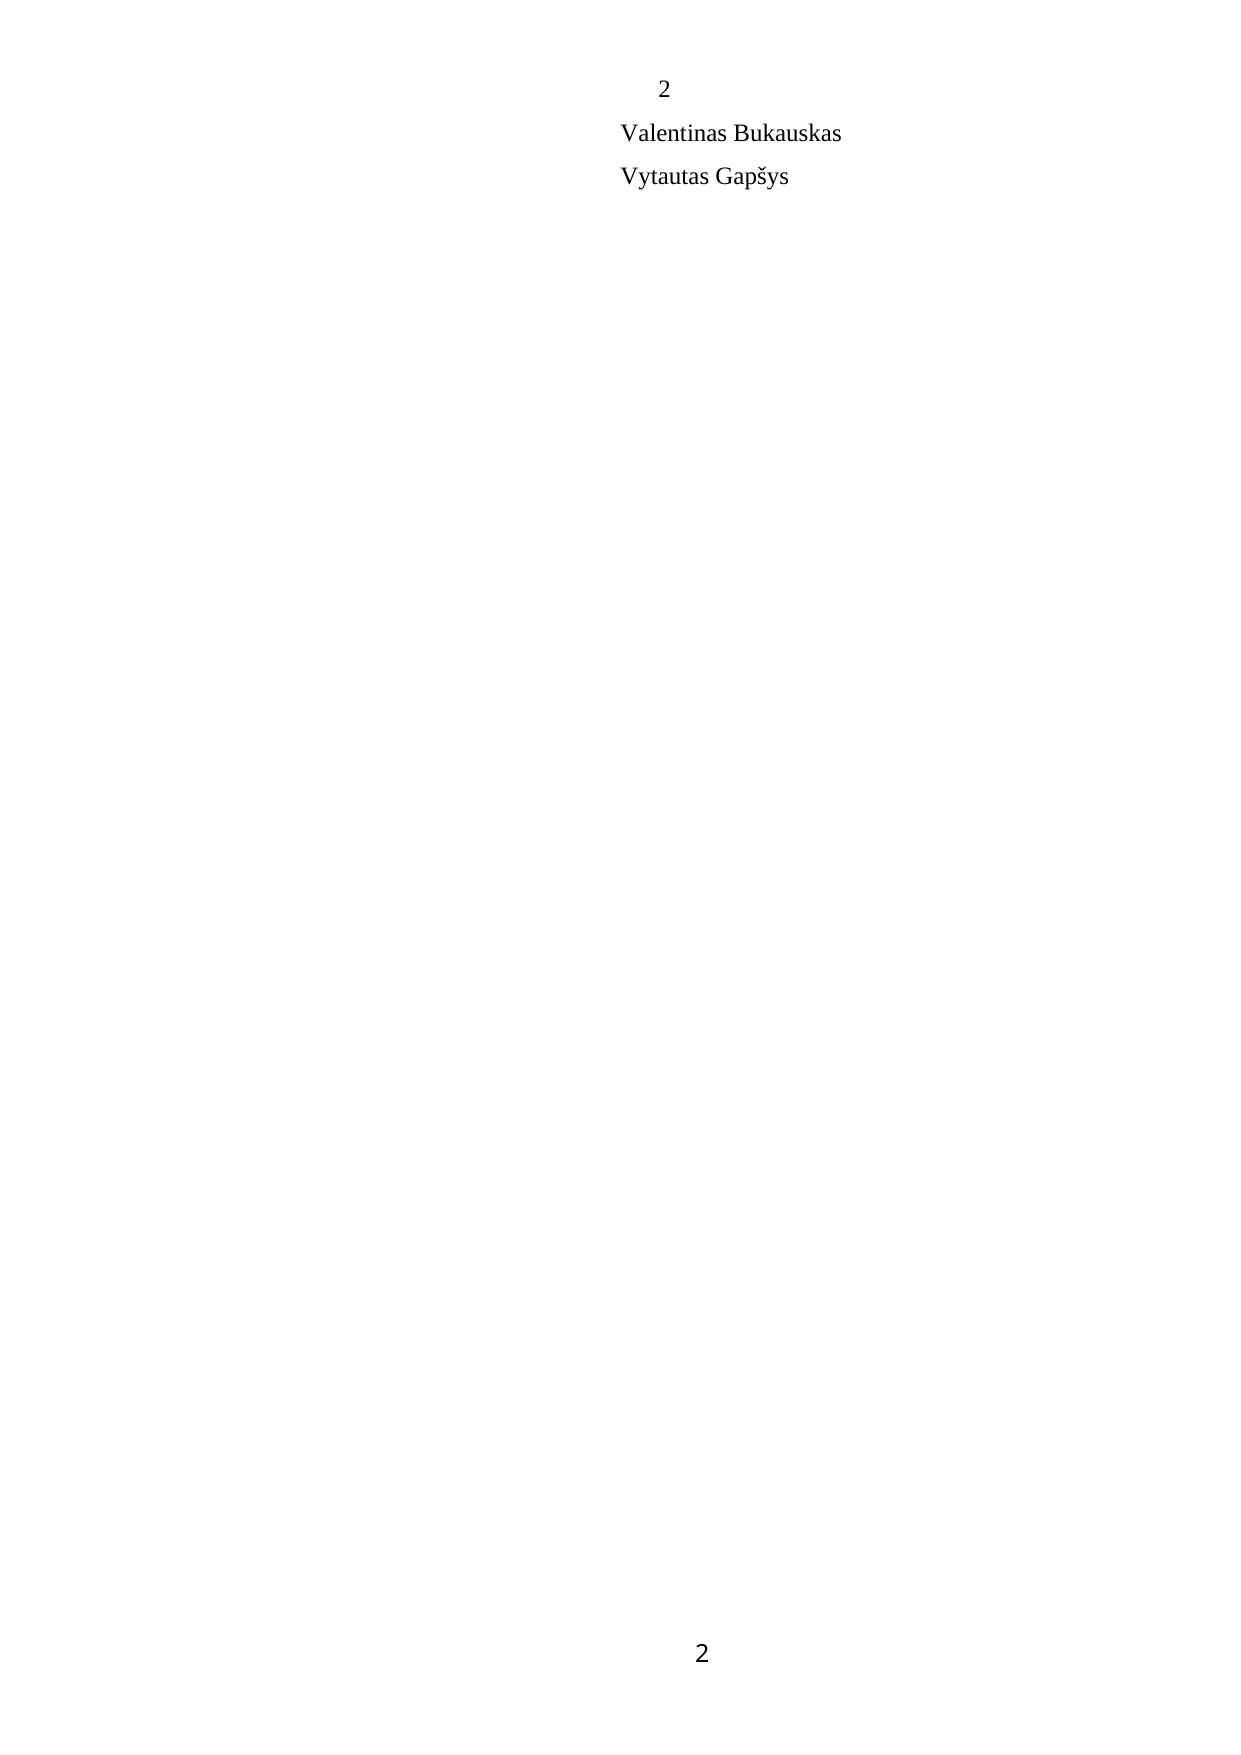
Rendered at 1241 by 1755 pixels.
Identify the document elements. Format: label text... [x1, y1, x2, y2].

text Valentinas Bukauskas [620, 118, 1152, 147]
text Vytautas Gapšys [620, 161, 1152, 190]
